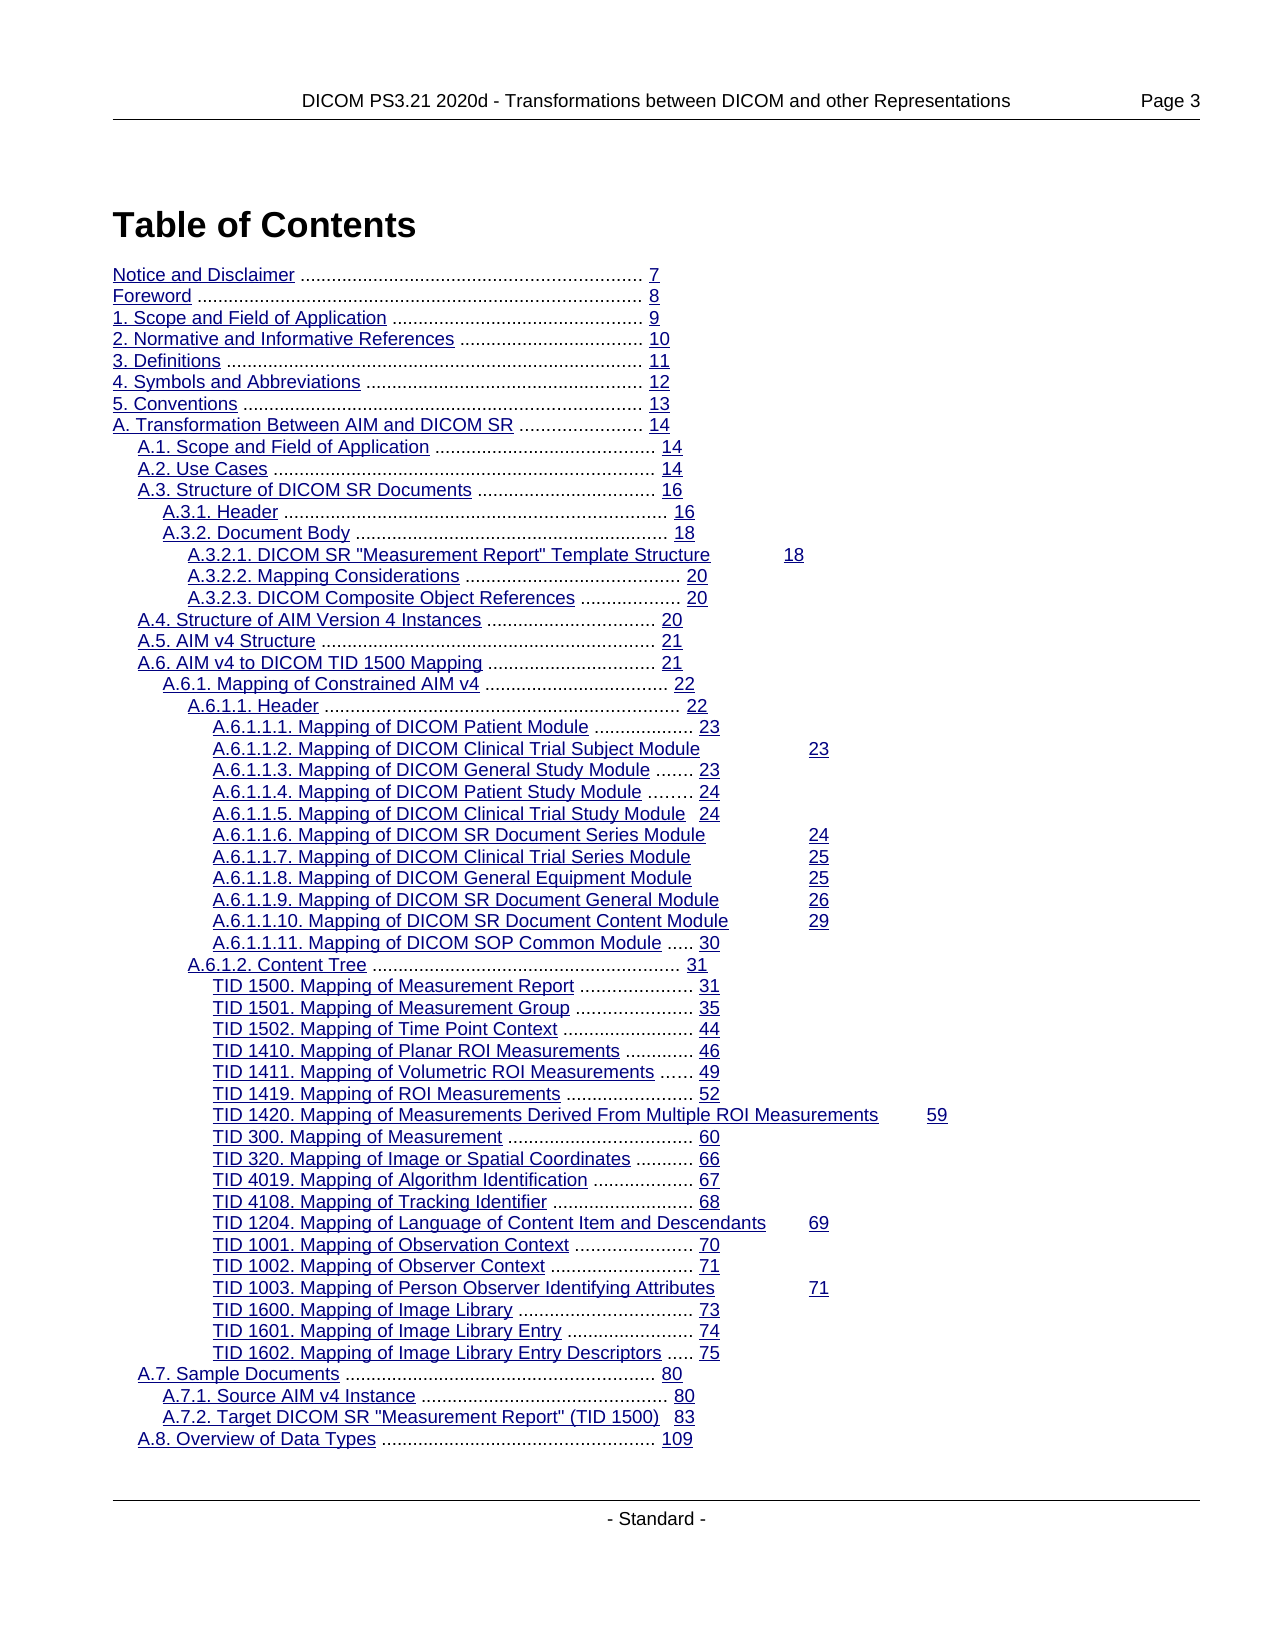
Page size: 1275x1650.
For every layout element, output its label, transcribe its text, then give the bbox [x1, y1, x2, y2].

text A.6.1.1.11. Mapping of DICOM SOP Common Module 0 [212, 932, 1175, 953]
text 3. Definitions 0 [112, 349, 1175, 371]
text TID 320. Mapping of Image or Spatial Coordinates 0 [212, 1147, 1175, 1169]
text TID 1602. Mapping of Image Library Entry Descriptors 0 [212, 1341, 1175, 1363]
text TID 300. Mapping of Measurement 0 [212, 1126, 1175, 1147]
text TID 1419. Mapping of ROI Measurements 0 [212, 1083, 1175, 1104]
text A.6.1.1.3. Mapping of DICOM General Study Module 0 [212, 759, 1175, 781]
text TID 1204. Mapping of Language of Content Item and Descendants 0 [212, 1212, 1175, 1234]
text A.6.1.1.5. Mapping of DICOM Clinical Trial Study Module 0 [212, 802, 1175, 824]
text A.6.1.1.8. Mapping of DICOM General Equipment Module 0 [212, 867, 1175, 889]
text TID 1411. Mapping of Volumetric ROI Measurements 0 [212, 1061, 1175, 1083]
text A.3.2.2. Mapping Considerations 0 [187, 565, 1175, 587]
text Table of Contents [112, 204, 1200, 245]
text A.6.1.1.9. Mapping of DICOM SR Document General Module 0 [212, 889, 1175, 910]
text TID 1003. Mapping of Person Observer Identifying Attributes 0 [212, 1277, 1175, 1298]
text A.8. Overview of Data Types 0 [137, 1428, 1175, 1449]
text A.1. Scope and Field of Application 0 [137, 436, 1175, 457]
text A.6. AIM v4 to DICOM TID 1500 Mapping 0 [137, 651, 1175, 673]
text 5. Conventions 0 [112, 393, 1175, 414]
text A.6.1. Mapping of Constrained AIM v4 0 [162, 673, 1175, 694]
text A.6.1.1.1. Mapping of DICOM Patient Module 0 [212, 716, 1175, 738]
text 2. Normative and Informative References 0 [112, 328, 1175, 349]
text A.7.2. Target DICOM SR "Measurement Report" (TID 1500) 0 [162, 1406, 1175, 1428]
text A.3.2.3. DICOM Composite Object References 0 [187, 587, 1175, 608]
text TID 1001. Mapping of Observation Context 0 [212, 1234, 1175, 1255]
text TID 4108. Mapping of Tracking Identifier 0 [212, 1191, 1175, 1212]
text A.6.1.1.2. Mapping of DICOM Clinical Trial Subject Module 0 [212, 738, 1175, 759]
text TID 1601. Mapping of Image Library Entry 0 [212, 1320, 1175, 1341]
text A.3.2. Document Body 0 [162, 522, 1175, 544]
text A.7.1. Source AIM v4 Instance 0 [162, 1384, 1175, 1406]
text TID 4019. Mapping of Algorithm Identification 0 [212, 1169, 1175, 1191]
text A.6.1.1.4. Mapping of DICOM Patient Study Module 0 [212, 781, 1175, 802]
text TID 1002. Mapping of Observer Context 0 [212, 1255, 1175, 1277]
text A.7. Sample Documents 0 [137, 1363, 1175, 1384]
text A.6.1.1.10. Mapping of DICOM SR Document Content Module 0 [212, 910, 1175, 932]
text A.3.1. Header 0 [162, 501, 1175, 522]
text A.6.1.1.7. Mapping of DICOM Clinical Trial Series Module 0 [212, 846, 1175, 867]
text A.2. Use Cases 0 [137, 457, 1175, 479]
text TID 1500. Mapping of Measurement Report 0 [212, 975, 1175, 996]
text A.5. AIM v4 Structure 0 [137, 630, 1175, 651]
text Foreword 0 [112, 285, 1175, 306]
text Notice and Disclaimer 0 [112, 263, 1175, 285]
text TID 1600. Mapping of Image Library 0 [212, 1298, 1175, 1320]
text A.4. Structure of AIM Version 4 Instances 0 [137, 608, 1175, 630]
text A. Transformation Between AIM and DICOM SR 0 [112, 414, 1175, 436]
text TID 1502. Mapping of Time Point Context 0 [212, 1018, 1175, 1039]
text 1. Scope and Field of Application 0 [112, 306, 1175, 328]
text TID 1420. Mapping of Measurements Derived From Multiple ROI Measurements 0 [212, 1104, 1175, 1126]
text A.3.2.1. DICOM SR "Measurement Report" Template Structure 0 [187, 544, 1175, 565]
text TID 1501. Mapping of Measurement Group 0 [212, 996, 1175, 1018]
text 4. Symbols and Abbreviations 0 [112, 371, 1175, 393]
text TID 1410. Mapping of Planar ROI Measurements 0 [212, 1039, 1175, 1061]
text A.6.1.2. Content Tree 0 [187, 953, 1175, 975]
text A.6.1.1. Header 0 [187, 694, 1175, 716]
text A.3. Structure of DICOM SR Documents 0 [137, 479, 1175, 501]
text A.6.1.1.6. Mapping of DICOM SR Document Series Module 0 [212, 824, 1175, 846]
